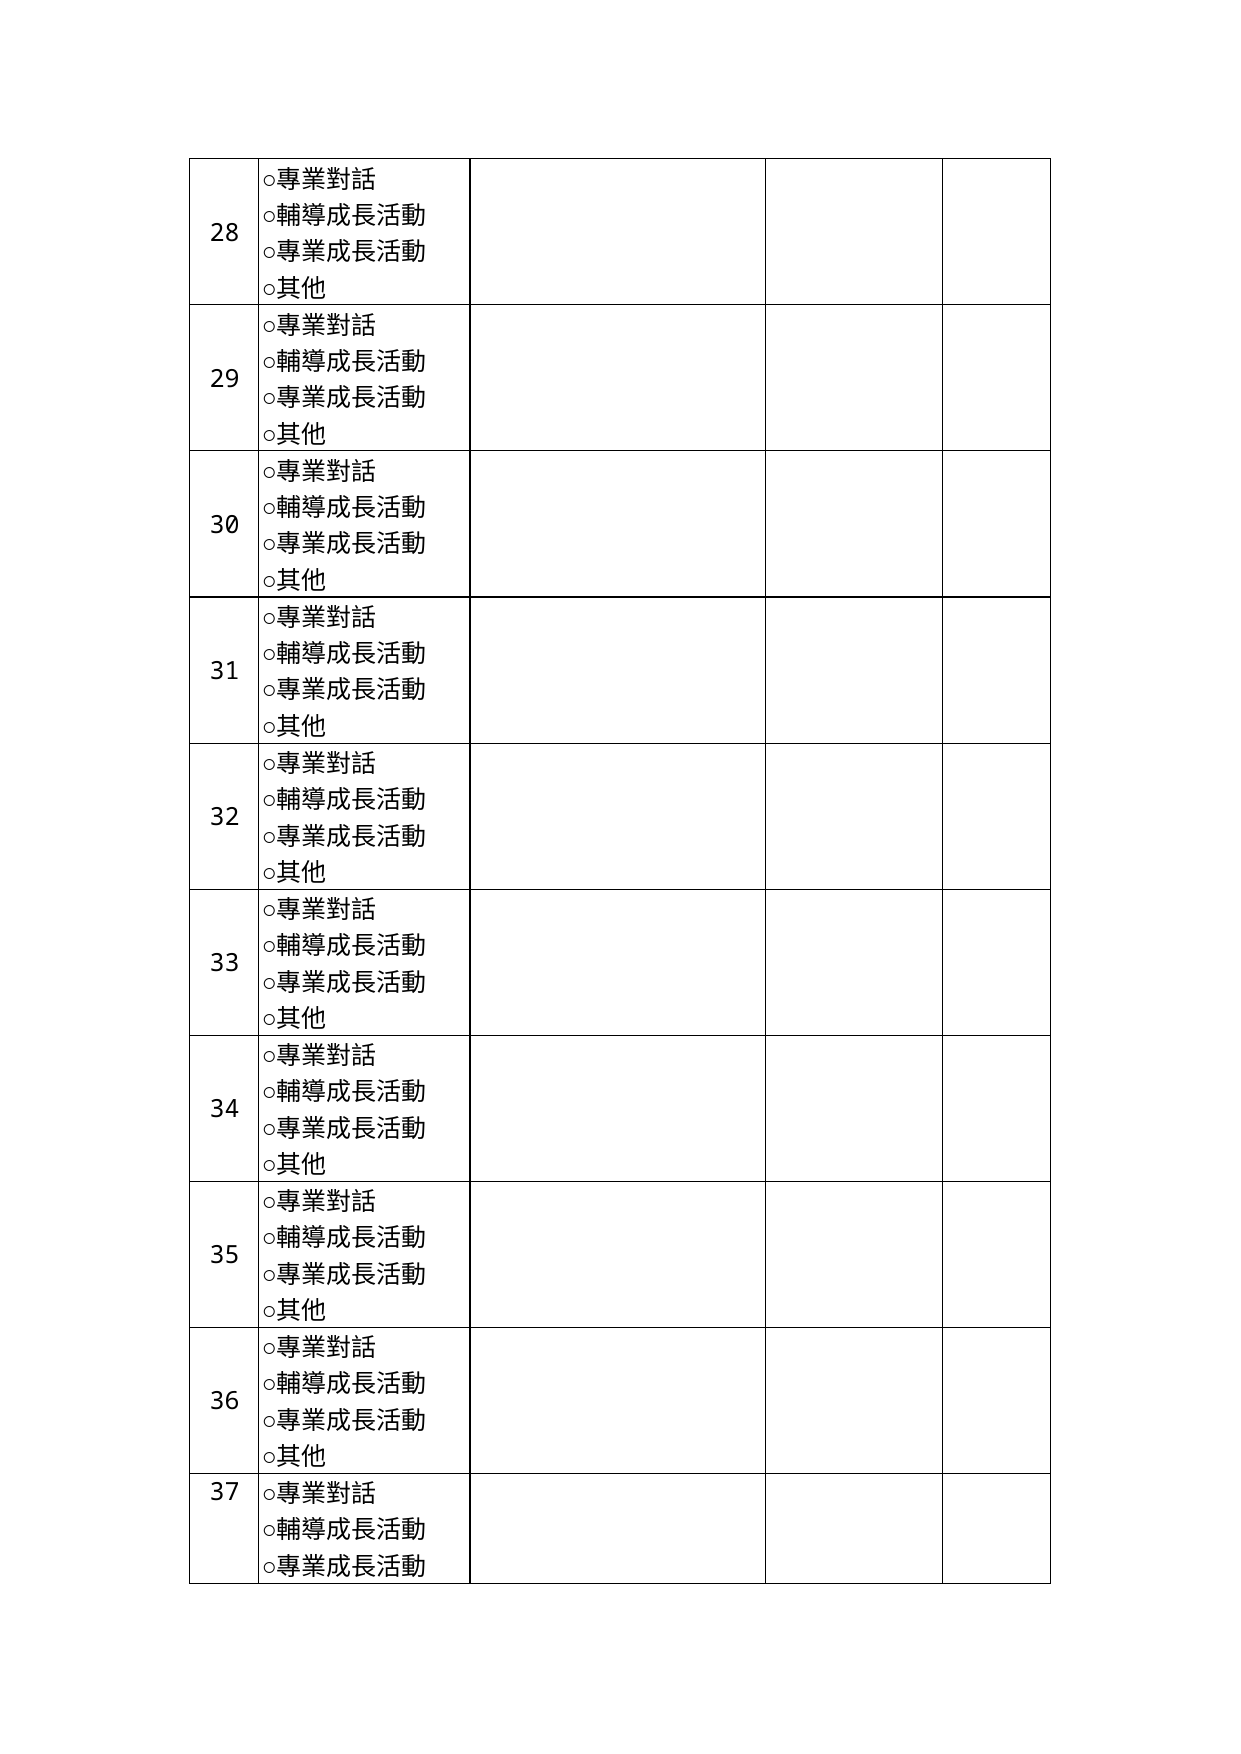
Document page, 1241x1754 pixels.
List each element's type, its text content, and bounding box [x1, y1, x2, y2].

table_cell 37 [190, 1474, 258, 1582]
table_cell [943, 1036, 1050, 1181]
table_cell [471, 1328, 765, 1473]
table_cell [471, 451, 765, 596]
table_cell ○專業對話 ○輔導成長活動 ○專業成長活動 ○其他 [259, 1036, 469, 1181]
table_cell [943, 744, 1050, 888]
table_cell ○專業對話 ○輔導成長活動 ○專業成長活動 ○其他 [259, 305, 469, 450]
table_cell 30 [190, 451, 258, 596]
table_cell [766, 744, 942, 888]
table_cell [766, 890, 942, 1034]
table_cell [766, 1474, 942, 1582]
table_cell [471, 890, 765, 1034]
table_cell [766, 598, 942, 742]
table_cell [943, 1328, 1050, 1473]
table_cell ○專業對話 ○輔導成長活動 ○專業成長活動 ○其他 [259, 890, 469, 1034]
table_cell [471, 598, 765, 742]
table_cell [471, 159, 765, 304]
table_cell ○專業對話 ○輔導成長活動 ○專業成長活動 ○其他 [259, 159, 469, 304]
table_cell [943, 890, 1050, 1034]
table_cell [471, 744, 765, 888]
table_cell ○專業對話 ○輔導成長活動 ○專業成長活動 ○其他 [259, 1182, 469, 1327]
table_cell [471, 1474, 765, 1582]
table_cell [943, 598, 1050, 742]
table_cell 28 [190, 159, 258, 304]
table_cell [766, 1328, 942, 1473]
table_cell [943, 451, 1050, 596]
table_cell 33 [190, 890, 258, 1034]
table_cell [766, 1036, 942, 1181]
table_cell [766, 305, 942, 450]
table_cell 36 [190, 1328, 258, 1473]
table_cell [471, 1182, 765, 1327]
table_cell [766, 159, 942, 304]
table_cell 35 [190, 1182, 258, 1327]
table_cell ○專業對話 ○輔導成長活動 ○專業成長活動 [259, 1474, 469, 1582]
table_cell 34 [190, 1036, 258, 1181]
table_cell [943, 159, 1050, 304]
table_cell [943, 305, 1050, 450]
table_cell ○專業對話 ○輔導成長活動 ○專業成長活動 ○其他 [259, 451, 469, 596]
table_cell 29 [190, 305, 258, 450]
table_cell [471, 305, 765, 450]
table_cell [943, 1182, 1050, 1327]
table_cell [766, 1182, 942, 1327]
table_cell [943, 1474, 1050, 1582]
table_cell ○專業對話 ○輔導成長活動 ○專業成長活動 ○其他 [259, 598, 469, 742]
table_cell [766, 451, 942, 596]
table_cell ○專業對話 ○輔導成長活動 ○專業成長活動 ○其他 [259, 744, 469, 888]
table_cell 31 [190, 598, 258, 742]
table_cell 32 [190, 744, 258, 888]
table_cell [471, 1036, 765, 1181]
table_cell ○專業對話 ○輔導成長活動 ○專業成長活動 ○其他 [259, 1328, 469, 1473]
